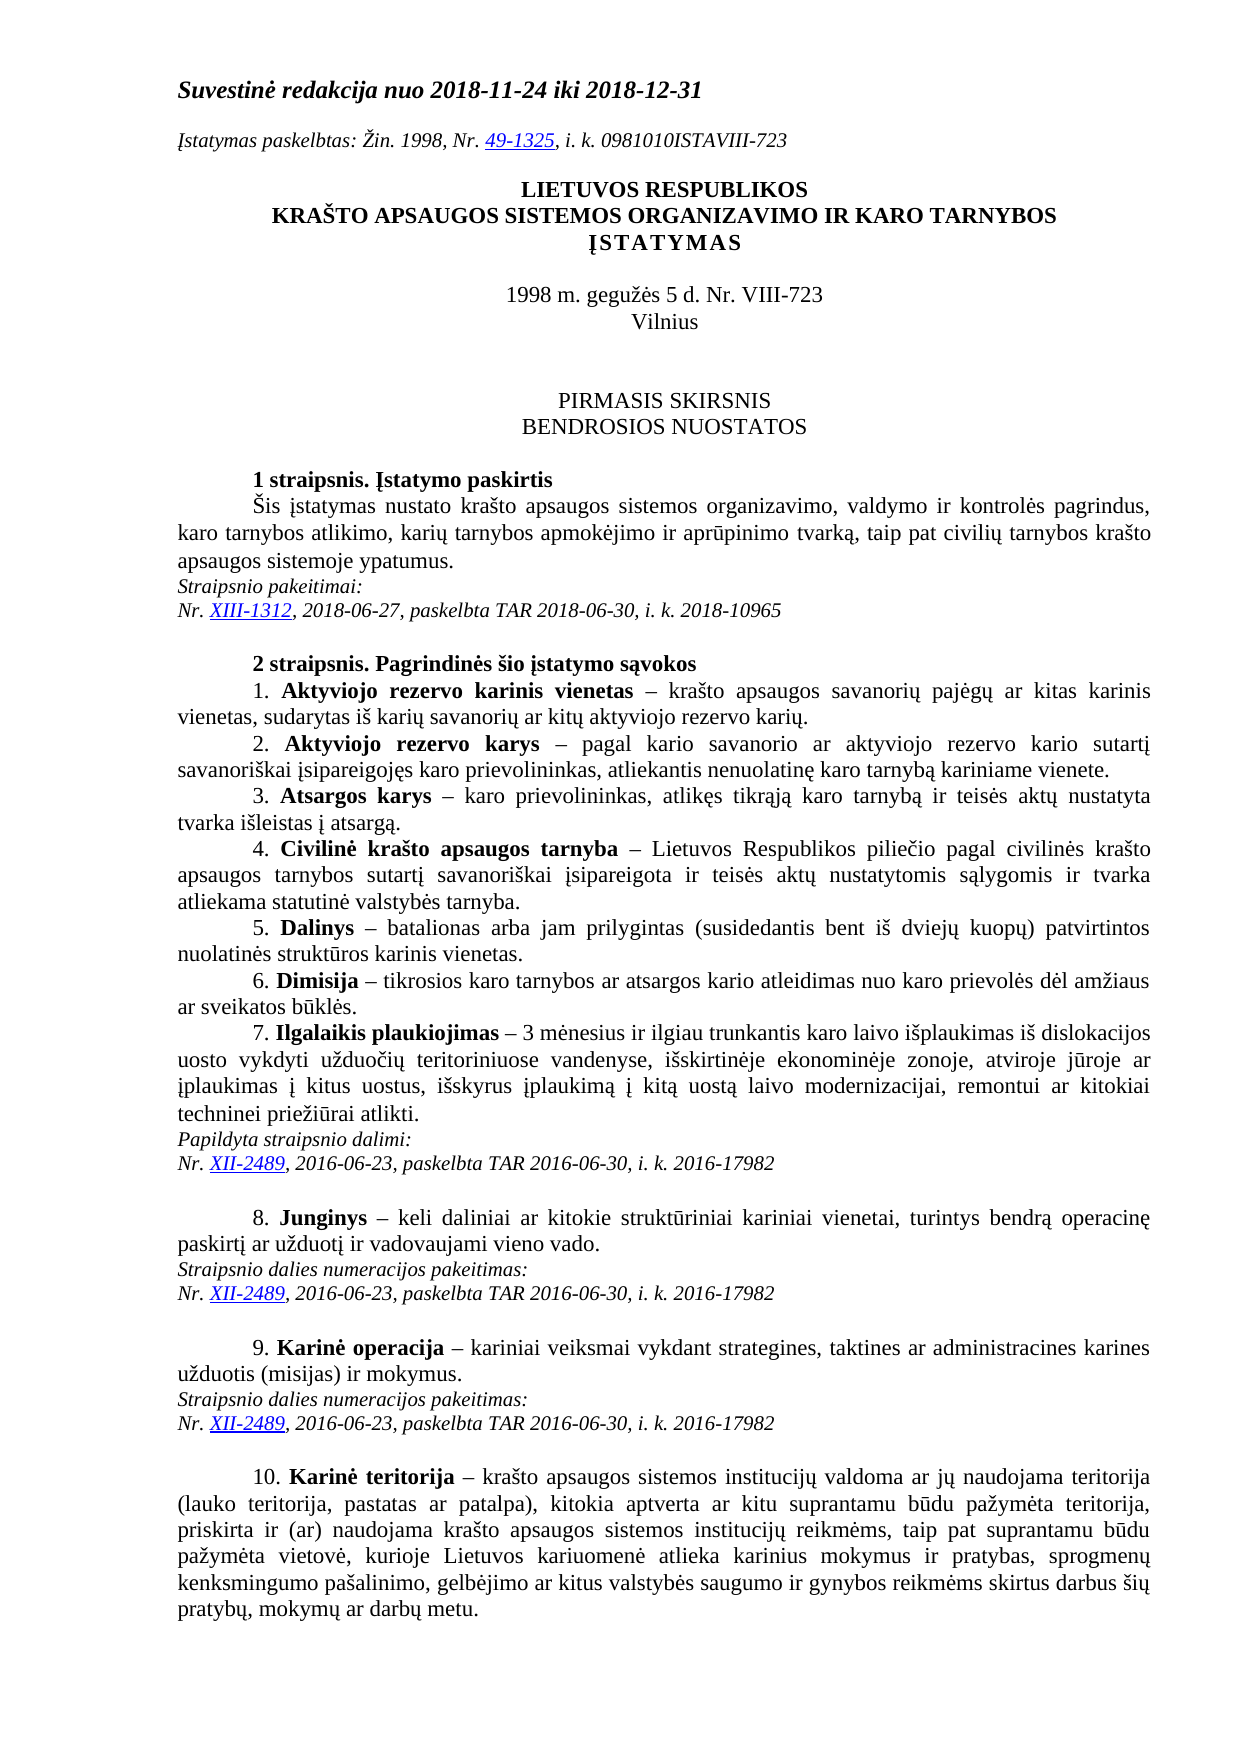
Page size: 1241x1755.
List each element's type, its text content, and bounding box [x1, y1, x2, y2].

text 2. Aktyviojo rezervo karys – pagal kario savanorio ar aktyviojo rezervo kario sutartį savanoriškai įsipareigojęs karo prievolininkas, atliekantis nenuolatinę karo tarnybą kariniame vienete. [177, 729, 1152, 782]
text 9. Karinė operacija – kariniai veiksmai vykdant strategines, taktines ar administracines karines užduotis (misijas) ir mokymus. [177, 1334, 1152, 1386]
text 5. Dalinys – batalionas arba jam prilygintas (susidedantis bent iš dviejų kuopų) patvirtintos nuolatinės struktūros karinis vienetas. [177, 914, 1152, 967]
text Nr. XII-2489, 2016-06-23, paskelbta TAR 2016-06-30, i. k. 2016-17982 [177, 1411, 1152, 1434]
text Nr. XII-2489, 2016-06-23, paskelbta TAR 2016-06-30, i. k. 2016-17982 [177, 1151, 1152, 1175]
text Straipsnio dalies numeracijos pakeitimas: [177, 1386, 1152, 1411]
text 3. Atsargos karys – karo prievolininkas, atlikęs tikrąją karo tarnybą ir teisės aktų nustatyta tvarka išleistas į atsargą. [177, 782, 1152, 835]
text Straipsnio pakeitimai: [177, 574, 1152, 598]
text 1998 m. gegužės 5 d. Nr. VIII-723 Vilnius [177, 281, 1152, 334]
text Suvestinė redakcija nuo 2018-11-24 iki 2018-12-31 [177, 75, 1152, 104]
text 10. Karinė teritorija – krašto apsaugos sistemos institucijų valdoma ar jų naudojama teritorija (lauko teritorija, pastatas ar patalpa), kitokia aptverta ar kitu suprantamu būdu pažymėta teritorija, priskirta ir (ar) naudojama krašto apsaugos sistemos institucijų reikmėms, taip pat suprantamu būdu pažymėta vietovė, kurioje Lietuvos kariuomenė atlieka karinius mokymus ir pratybas, sprogmenų kenksmingumo pašalinimo, gelbėjimo ar kitus valstybės saugumo ir gynybos reikmėms skirtus darbus šių pratybų, mokymų ar darbų metu. [177, 1463, 1152, 1621]
text 2 straipsnis. Pagrindinės šio įstatymo sąvokos [177, 651, 1152, 677]
text BENDROSIOS NUOSTATOS [177, 413, 1152, 439]
text PIRMASIS SKIRSNIS [177, 387, 1152, 413]
text Straipsnio dalies numeracijos pakeitimas: [177, 1257, 1152, 1281]
text 1. Aktyviojo rezervo karinis vienetas – krašto apsaugos savanorių pajėgų ar kitas karinis vienetas, sudarytas iš karių savanorių ar kitų aktyviojo rezervo karių. [177, 677, 1152, 729]
text LIETUVOS RESPUBLIKOS KRAŠTO APSAUGOS SISTEMOS ORGANIZAVIMO IR KARO TARNYBOS ĮSTATYMAS [177, 176, 1152, 255]
text Nr. XII-2489, 2016-06-23, paskelbta TAR 2016-06-30, i. k. 2016-17982 [177, 1281, 1152, 1305]
text Šis įstatymas nustato krašto apsaugos sistemos organizavimo, valdymo ir kontrolės pagrindus, karo tarnybos atlikimo, karių tarnybos apmokėjimo ir aprūpinimo tvarką, taip pat civilių tarnybos krašto apsaugos sistemoje ypatumus. [177, 492, 1152, 574]
text 6. Dimisija – tikrosios karo tarnybos ar atsargos kario atleidimas nuo karo prievolės dėl amžiaus ar sveikatos būklės. [177, 967, 1152, 1019]
text 4. Civilinė krašto apsaugos tarnyba – Lietuvos Respublikos piliečio pagal civilinės krašto apsaugos tarnybos sutartį savanoriškai įsipareigota ir teisės aktų nustatytomis sąlygomis ir tvarka atliekama statutinė valstybės tarnyba. [177, 835, 1152, 914]
text 7. Ilgalaikis plaukiojimas – 3 mėnesius ir ilgiau trunkantis karo laivo išplaukimas iš dislokacijos uosto vykdyti užduočių teritoriniuose vandenyse, išskirtinėje ekonominėje zonoje, atviroje jūroje ar įplaukimas į kitus uostus, išskyrus įplaukimą į kitą uostą laivo modernizacijai, remontui ar kitokiai techninei priežiūrai atlikti. [177, 1019, 1152, 1127]
text Papildyta straipsnio dalimi: [177, 1127, 1152, 1151]
text Įstatymas paskelbtas: Žin. 1998, Nr. 49-1325, i. k. 0981010ISTAVIII-723 [177, 128, 1152, 152]
text 8. Junginys – keli daliniai ar kitokie struktūriniai kariniai vienetai, turintys bendrą operacinę paskirtį ar užduotį ir vadovaujami vieno vado. [177, 1204, 1152, 1257]
text Nr. XIII-1312, 2018-06-27, paskelbta TAR 2018-06-30, i. k. 2018-10965 [177, 598, 1152, 622]
text 1 straipsnis. Įstatymo paskirtis [177, 466, 1152, 492]
